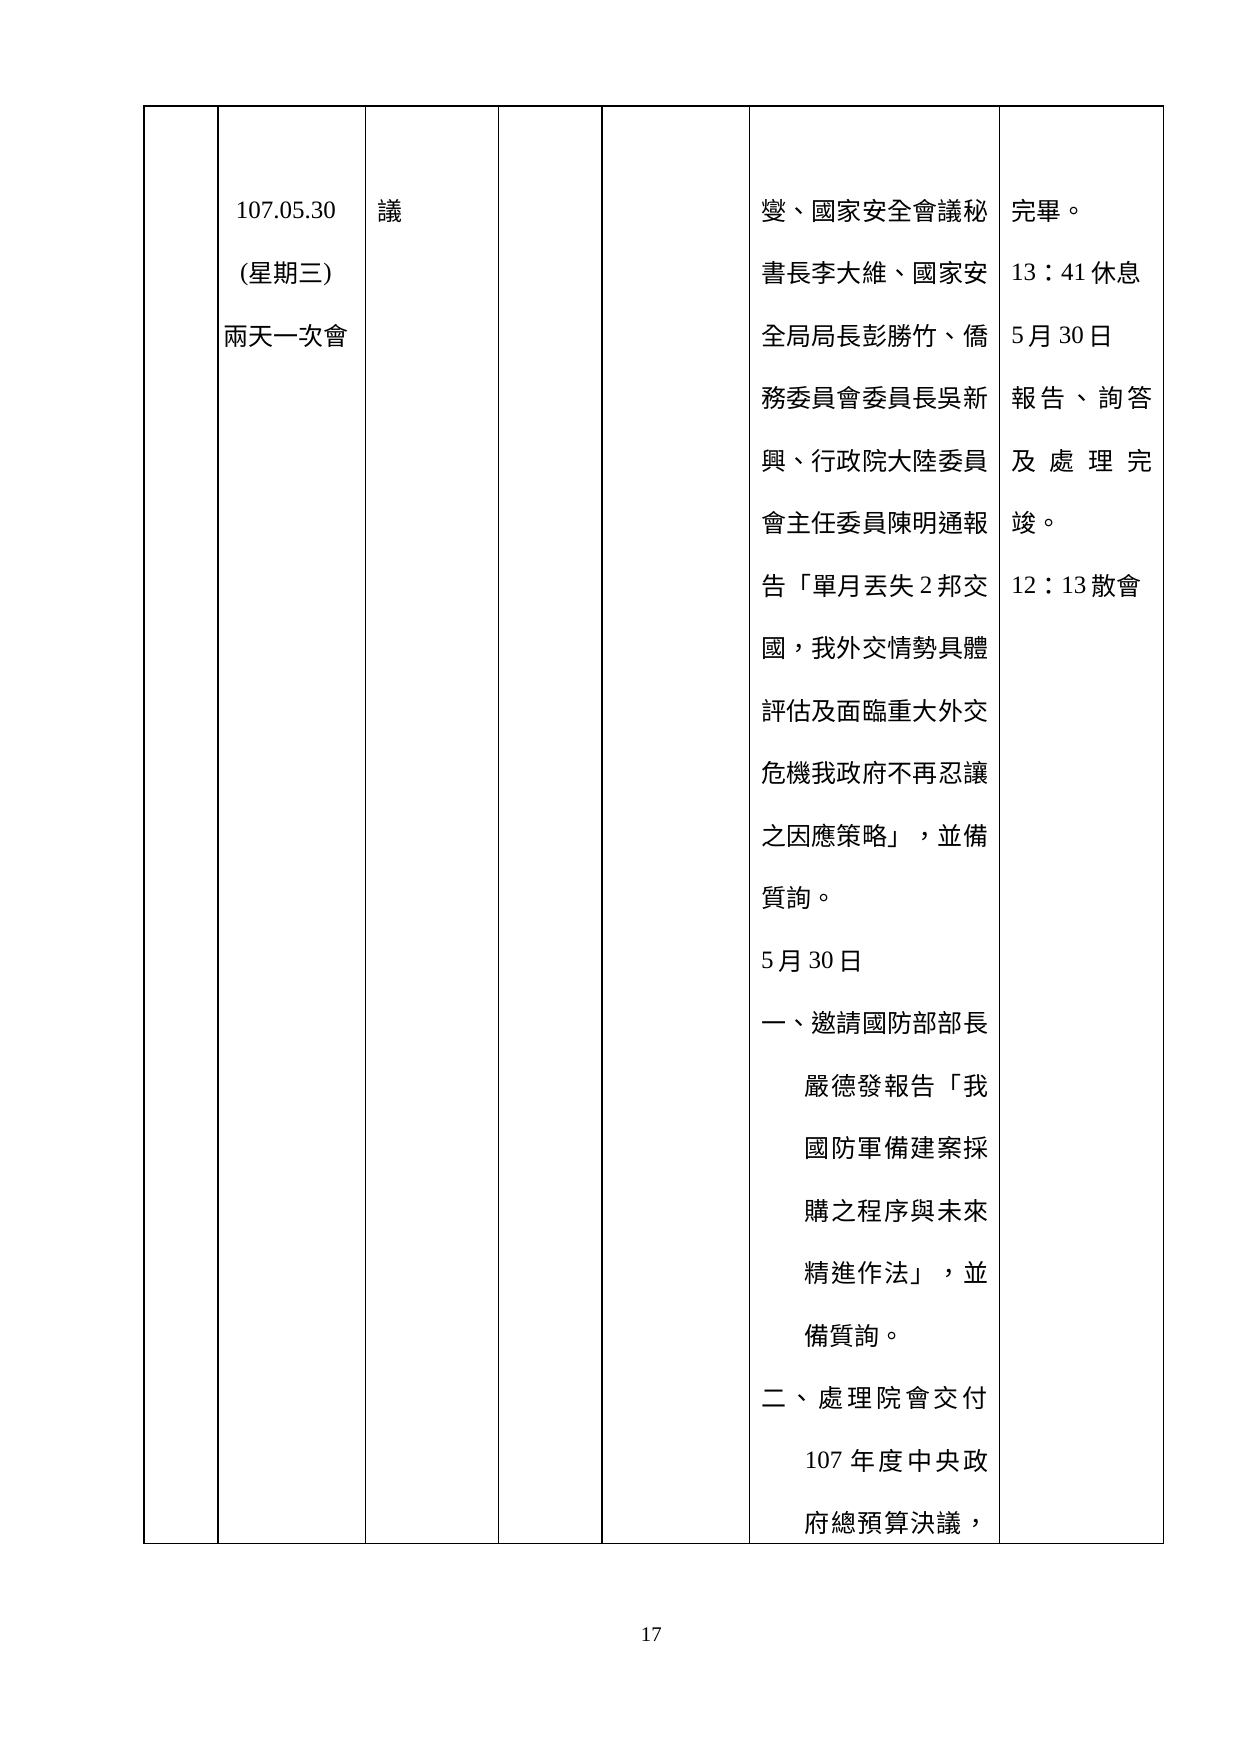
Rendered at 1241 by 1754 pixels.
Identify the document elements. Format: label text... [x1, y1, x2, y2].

table_cell [145, 107, 217, 1543]
table_cell 完畢。 13：41休息 5月30日 報告、詢答及處理完竣。 12：13散會 [1000, 107, 1163, 1543]
table_cell [603, 107, 749, 1543]
table_cell 議 [366, 107, 498, 1543]
table_cell [499, 107, 601, 1543]
table_cell 107.05.30 (星期三) 兩天一次會 [219, 107, 365, 1543]
table_cell 燮、國家安全會議秘書長李大維、國家安全局局長彭勝竹、僑務委員會委員長吳新興、行政院大陸委員會主任委員陳明通報告「單月丟失2邦交國，我外交情勢具體評估及面臨重大外交危機我政府不再忍讓之因應策略」，並備質詢。 5月30日 一、邀請國防部部長嚴德發報告「我國防軍備建案採購之程序與未來精進作法」，並備質詢。 二、處理院會交付107年度中央政府總預算決議， [750, 107, 999, 1543]
